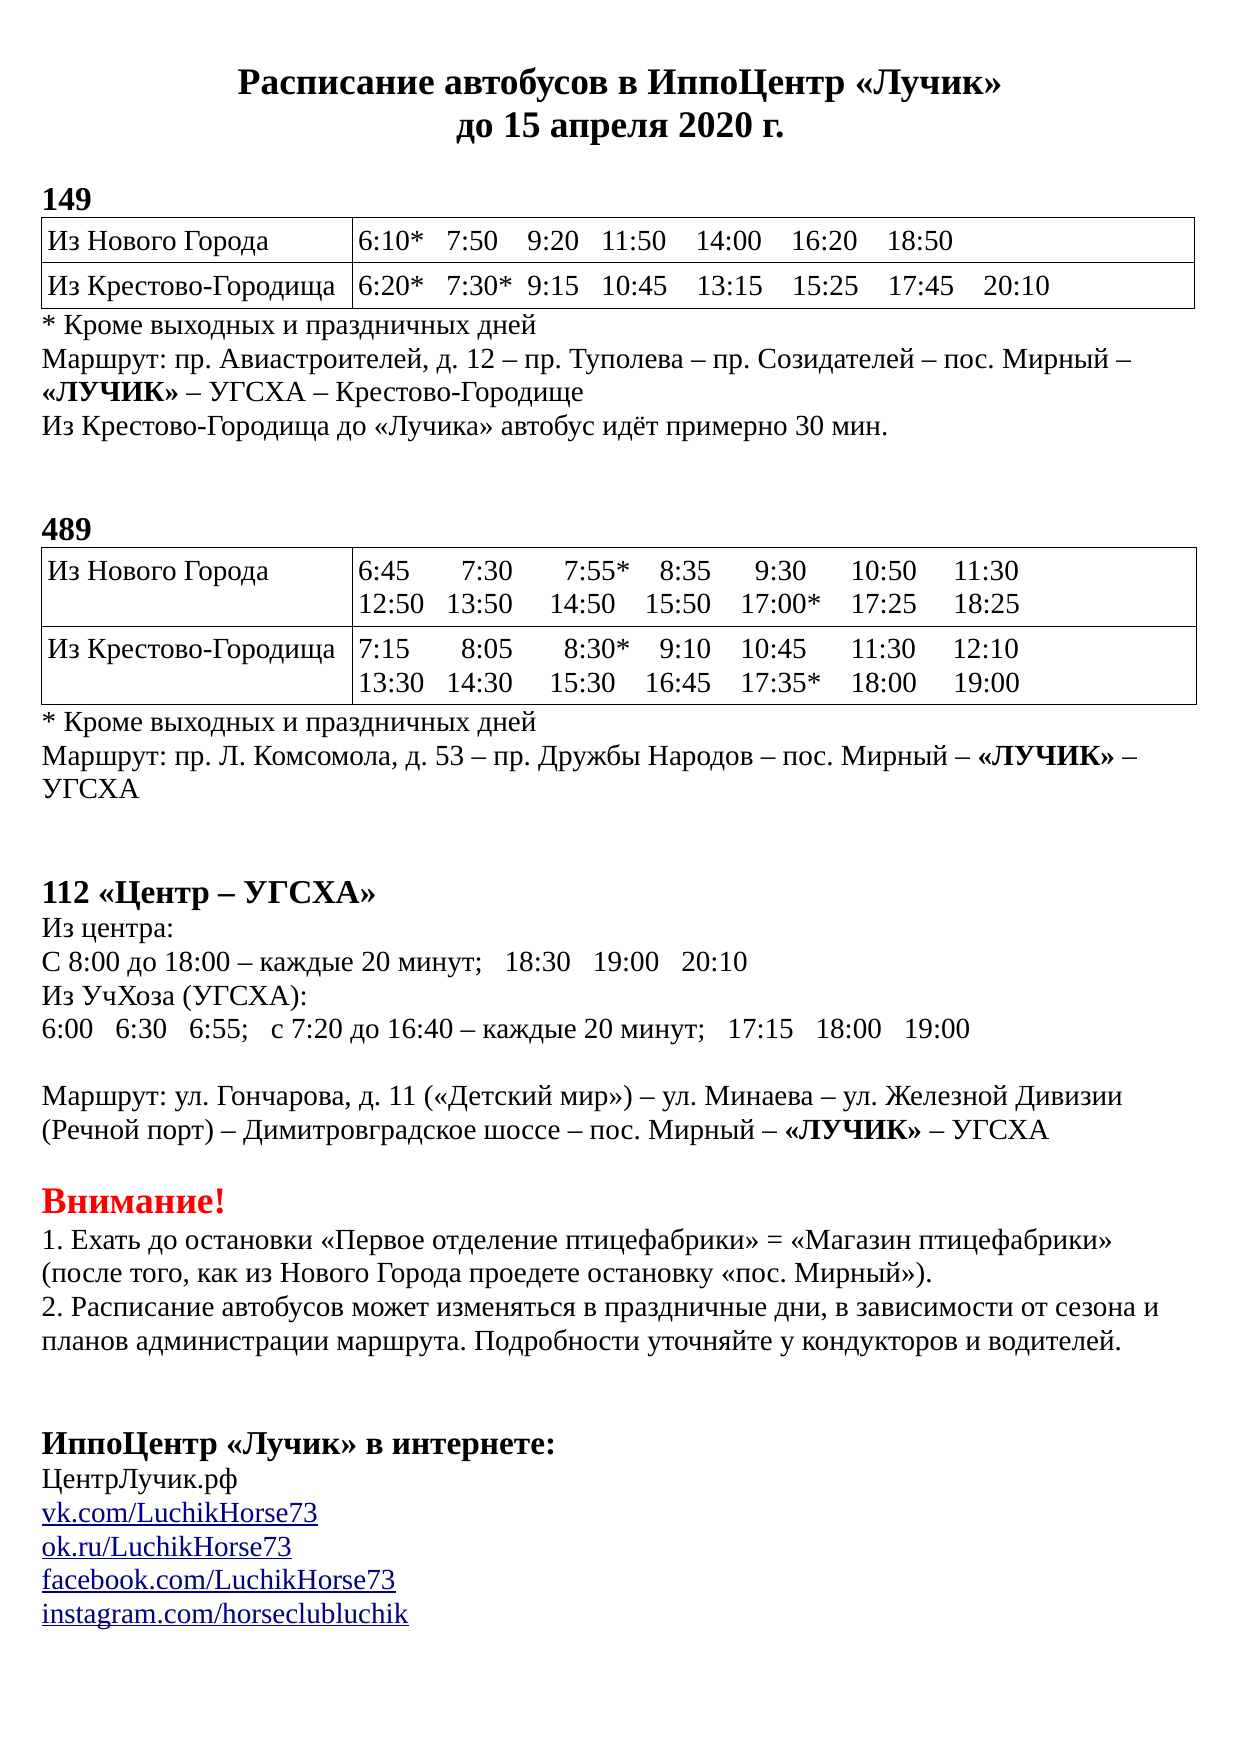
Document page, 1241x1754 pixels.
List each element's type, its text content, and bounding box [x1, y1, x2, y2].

text 149 [41, 179, 1199, 217]
text ok.ru/LuchikHorse73 [41, 1529, 1199, 1562]
text 2. Расписание автобусов может изменяться в праздничные дни, в зависимости от сезона и планов администрации маршрута. Подробности уточняйте у кондукторов и водителей. [41, 1289, 1199, 1356]
text ИппоЦентр «Лучик» в интернете: [41, 1423, 1199, 1462]
text до 15 апреля 2020 г. [41, 102, 1199, 145]
text 112 «Центр – УГСХА» [41, 872, 1199, 911]
text С 8:00 до 18:00 – каждые 20 минут; 18:30 19:00 20:10 [41, 944, 1199, 978]
text 1. Ехать до остановки «Первое отделение птицефабрики» = «Магазин птицефабрики» (после того, как из Нового Города проедете остановку «пос. Мирный»). [41, 1222, 1199, 1289]
text Из Крестово-Городища до «Лучика» автобус идёт примерно 30 мин. [41, 408, 1199, 442]
text * Кроме выходных и праздничных дней [41, 704, 1199, 738]
table_cell 6:20* 7:30* 9:15 10:45 13:15 15:25 17:45 20:10 [353, 263, 1194, 307]
text Расписание автобусов в ИппоЦентр «Лучик» [41, 59, 1199, 102]
text facebook.com/LuchikHorse73 [41, 1562, 1199, 1596]
text Из центра: [41, 911, 1199, 944]
table_cell Из Крестово-Городища [42, 627, 352, 704]
table_header Из Нового Города [42, 218, 352, 262]
text * Кроме выходных и праздничных дней [41, 307, 1199, 341]
text Маршрут: пр. Авиастроителей, д. 12 – пр. Туполева – пр. Созидателей – пос. Мирный – «ЛУЧИК» – УГСХА – Крестово-Городище [41, 341, 1199, 408]
text vk.com/LuchikHorse73 [41, 1495, 1199, 1529]
table_header 6:45 7:30 7:55* 8:35 9:30 10:50 11:30 12:50 13:50 14:50 15:50 17:00* 17:25 18:25 [353, 548, 1196, 626]
table_header Из Нового Города [42, 548, 352, 626]
text Маршрут: пр. Л. Комсомола, д. 53 – пр. Дружбы Народов – пос. Мирный – «ЛУЧИК» – УГСХА [41, 738, 1199, 805]
text 489 [41, 509, 1199, 547]
text Маршрут: ул. Гончарова, д. 11 («Детский мир») – ул. Минаева – ул. Железной Дивизии (Речной порт) – Димитровградское шоссе – пос. Мирный – «ЛУЧИК» – УГСХА [41, 1078, 1199, 1145]
table_cell 7:15 8:05 8:30* 9:10 10:45 11:30 12:10 13:30 14:30 15:30 16:45 17:35* 18:00 19:00 [353, 627, 1196, 704]
table_cell Из Крестово-Городища [42, 263, 352, 307]
text ЦентрЛучик.рф [41, 1462, 1199, 1495]
text instagram.com/horseclubluchik [41, 1596, 1199, 1629]
text Внимание! [41, 1179, 1199, 1222]
text Из УчХоза (УГСХА): [41, 978, 1199, 1011]
text 6:00 6:30 6:55; с 7:20 до 16:40 – каждые 20 минут; 17:15 18:00 19:00 [41, 1011, 1199, 1045]
table_header 6:10* 7:50 9:20 11:50 14:00 16:20 18:50 [353, 218, 1194, 262]
